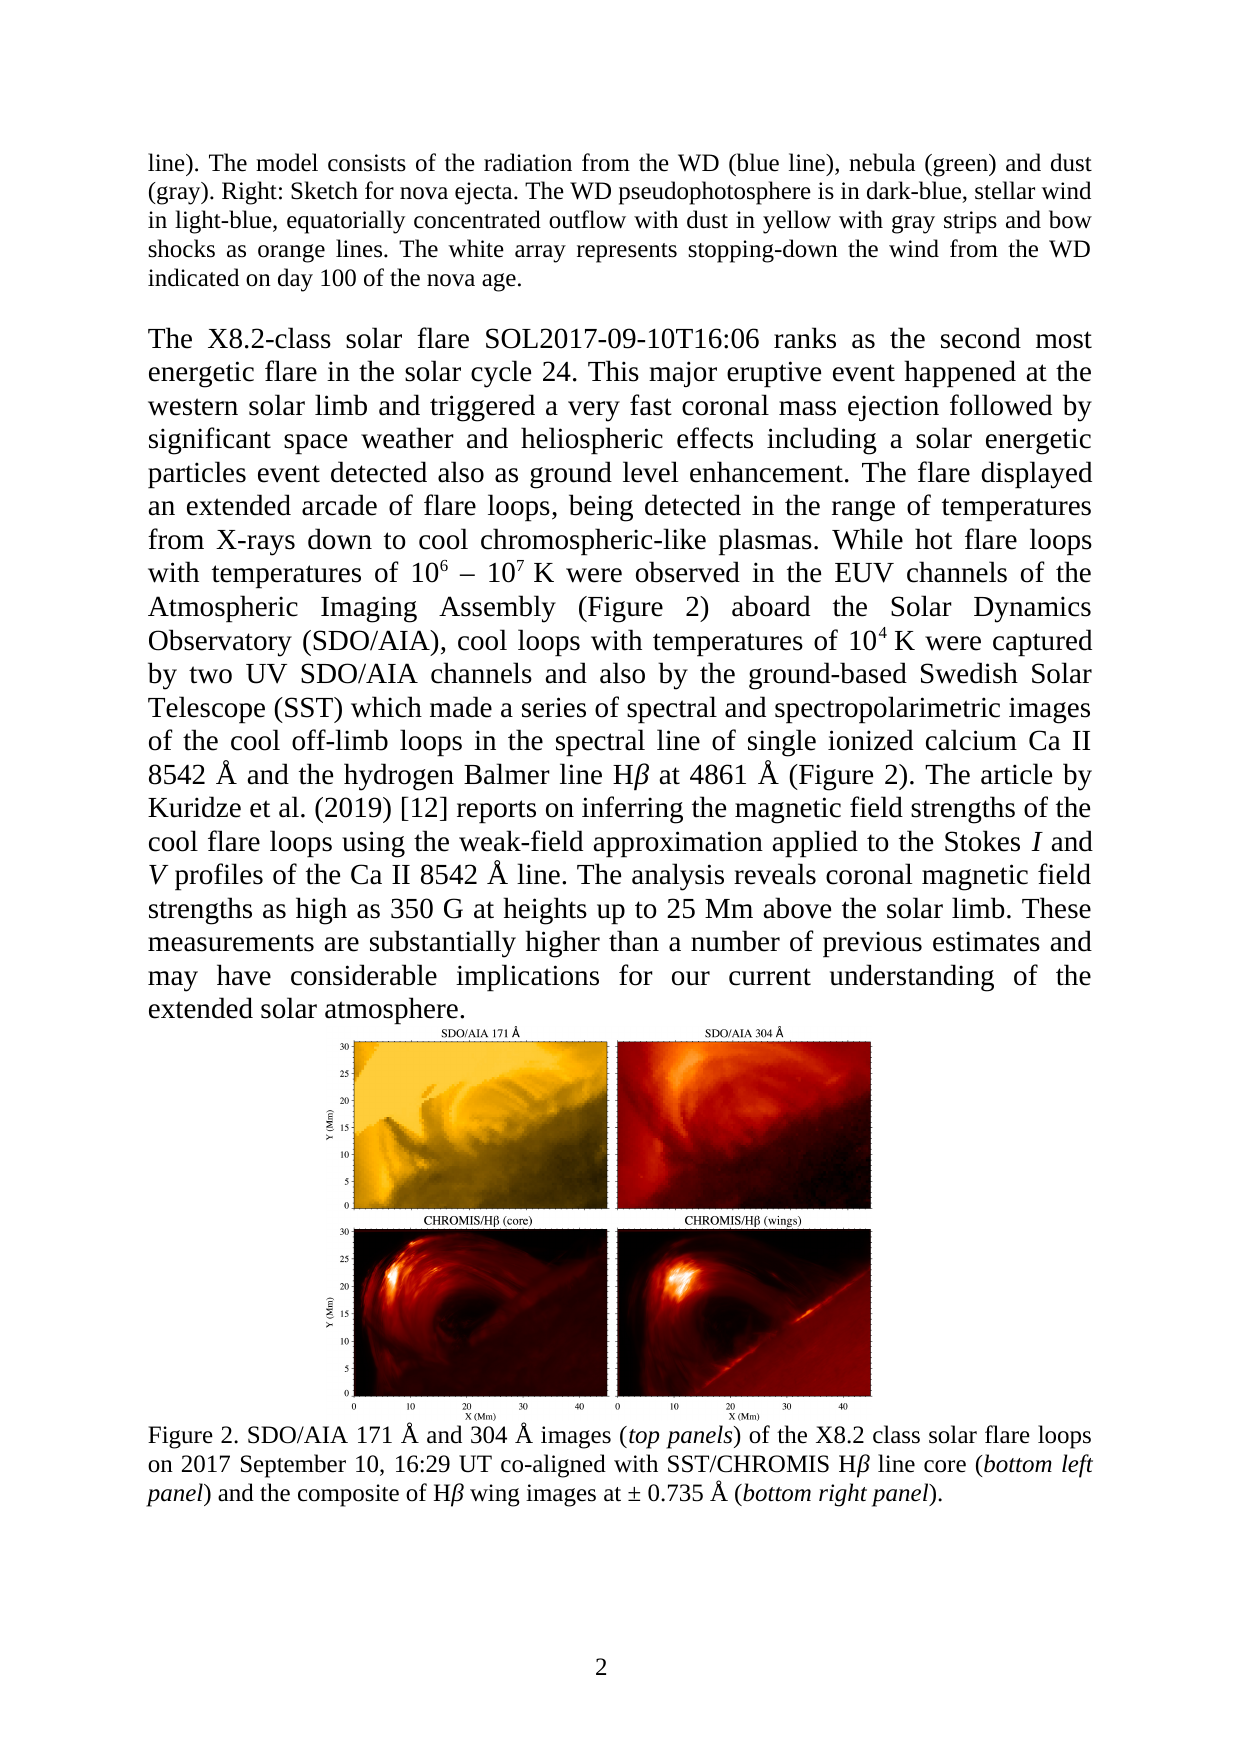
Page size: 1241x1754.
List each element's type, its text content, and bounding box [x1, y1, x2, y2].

text line). The model consists of the radiation from the WD (blue line), nebula (green) and dust (gray). Right: Sketch for nova ejecta. The WD pseudophotosphere is in dark-blue, stellar wind in light-blue, equatorially concentrated outflow with dust in yellow with gray strips and bow shocks as orange lines. The white array represents stopping-down the wind from the WD indicated on day 100 of the nova age. [148, 148, 1093, 291]
text The X8.2-class solar flare SOL2017-09-10T16:06 ranks as the second most energetic flare in the solar cycle 24. This major eruptive event happened at the western solar limb and triggered a very fast coronal mass ejection followed by significant space weather and heliospheric effects including a solar energetic particles event detected also as ground level enhancement. The flare displayed an extended arcade of flare loops, being detected in the range of temperatures from X-rays down to cool chromospheric-like plasmas. While hot flare loops with temperatures of 106 – 107 K were observed in the EUV channels of the Atmospheric Imaging Assembly (Figure 2) aboard the Solar Dynamics Observatory (SDO/AIA), cool loops with temperatures of 104 K were captured by two UV SDO/AIA channels and also by the ground-based Swedish Solar Telescope (SST) which made a series of spectral and spectropolarimetric images of the cool off-limb loops in the spectral line of single ionized calcium Ca II 8542 Å and the hydrogen Balmer line Hβ at 4861 Å (Figure 2). The article by Kuridze et al. (2019) [12] reports on inferring the magnetic field strengths of the cool flare loops using the weak-field approximation applied to the Stokes I and V profiles of the Ca II 8542 Å line. The analysis reveals coronal magnetic field strengths as high as 350 G at heights up to 25 Mm above the solar limb. These measurements are substantially higher than a number of previous estimates and may have considerable implications for our current understanding of the extended solar atmosphere. [148, 321, 1093, 1025]
text Figure 2. SDO/AIA 171 Å and 304 Å images (top panels) of the X8.2 class solar flare loops on 2017 September 10, 16:29 UT co-aligned with SST/CHROMIS Hβ line core (bottom left panel) and the composite of Hβ wing images at ± 0.735 Å (bottom right panel). [148, 1025, 1093, 1507]
picture [326, 1026, 873, 1421]
